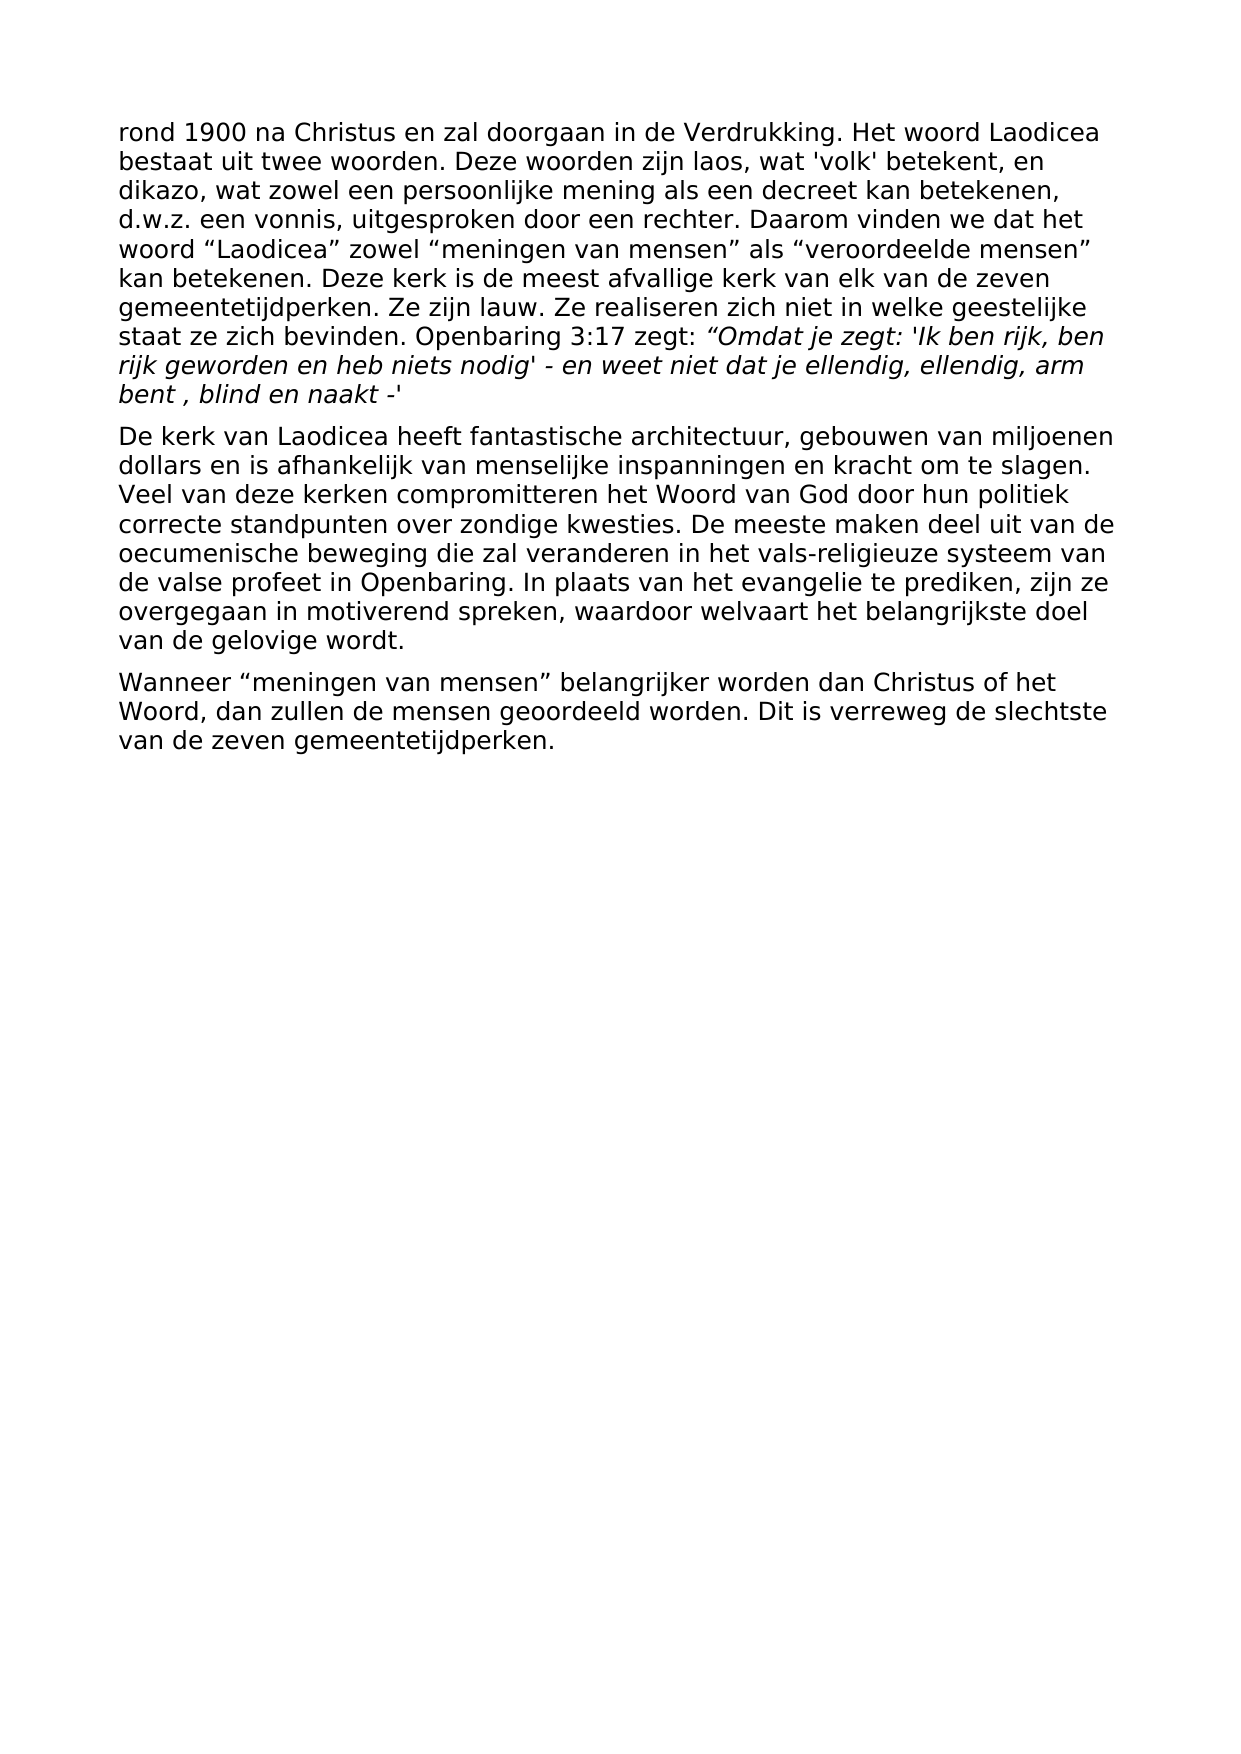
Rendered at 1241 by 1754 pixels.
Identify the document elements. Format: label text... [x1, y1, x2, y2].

text De kerk van Laodicea heeft fantastische architectuur, gebouwen van miljoenen dollars en is afhankelijk van menselijke inspanningen en kracht om te slagen. Veel van deze kerken compromitteren het Woord van God door hun politiek correcte standpunten over zondige kwesties. De meeste maken deel uit van de oecumenische beweging die zal veranderen in het vals-religieuze systeem van de valse profeet in Openbaring. In plaats van het evangelie te prediken, zijn ze overgegaan in motiverend spreken, waardoor welvaart het belangrijkste doel van de gelovige wordt. [118, 422, 1122, 656]
text rond 1900 na Christus en zal doorgaan in de Verdrukking. Het woord Laodicea bestaat uit twee woorden. Deze woorden zijn laos, wat 'volk' betekent, en dikazo, wat zowel een persoonlijke mening als een decreet kan betekenen, d.w.z. een vonnis, uitgesproken door een rechter. Daarom vinden we dat het woord “Laodicea” zowel “meningen van mensen” als “veroordeelde mensen” kan betekenen. Deze kerk is de meest afvallige kerk van elk van de zeven gemeentetijdperken. Ze zijn lauw. Ze realiseren zich niet in welke geestelijke staat ze zich bevinden. Openbaring 3:17 zegt: “Omdat je zegt: 'Ik ben rijk, ben rijk geworden en heb niets nodig' - en weet niet dat je ellendig, ellendig, arm bent , blind en naakt -' [118, 118, 1122, 410]
text Wanneer “meningen van mensen” belangrijker worden dan Christus of het Woord, dan zullen de mensen geoordeeld worden. Dit is verreweg de slechtste van de zeven gemeentetijdperken. [118, 668, 1122, 756]
